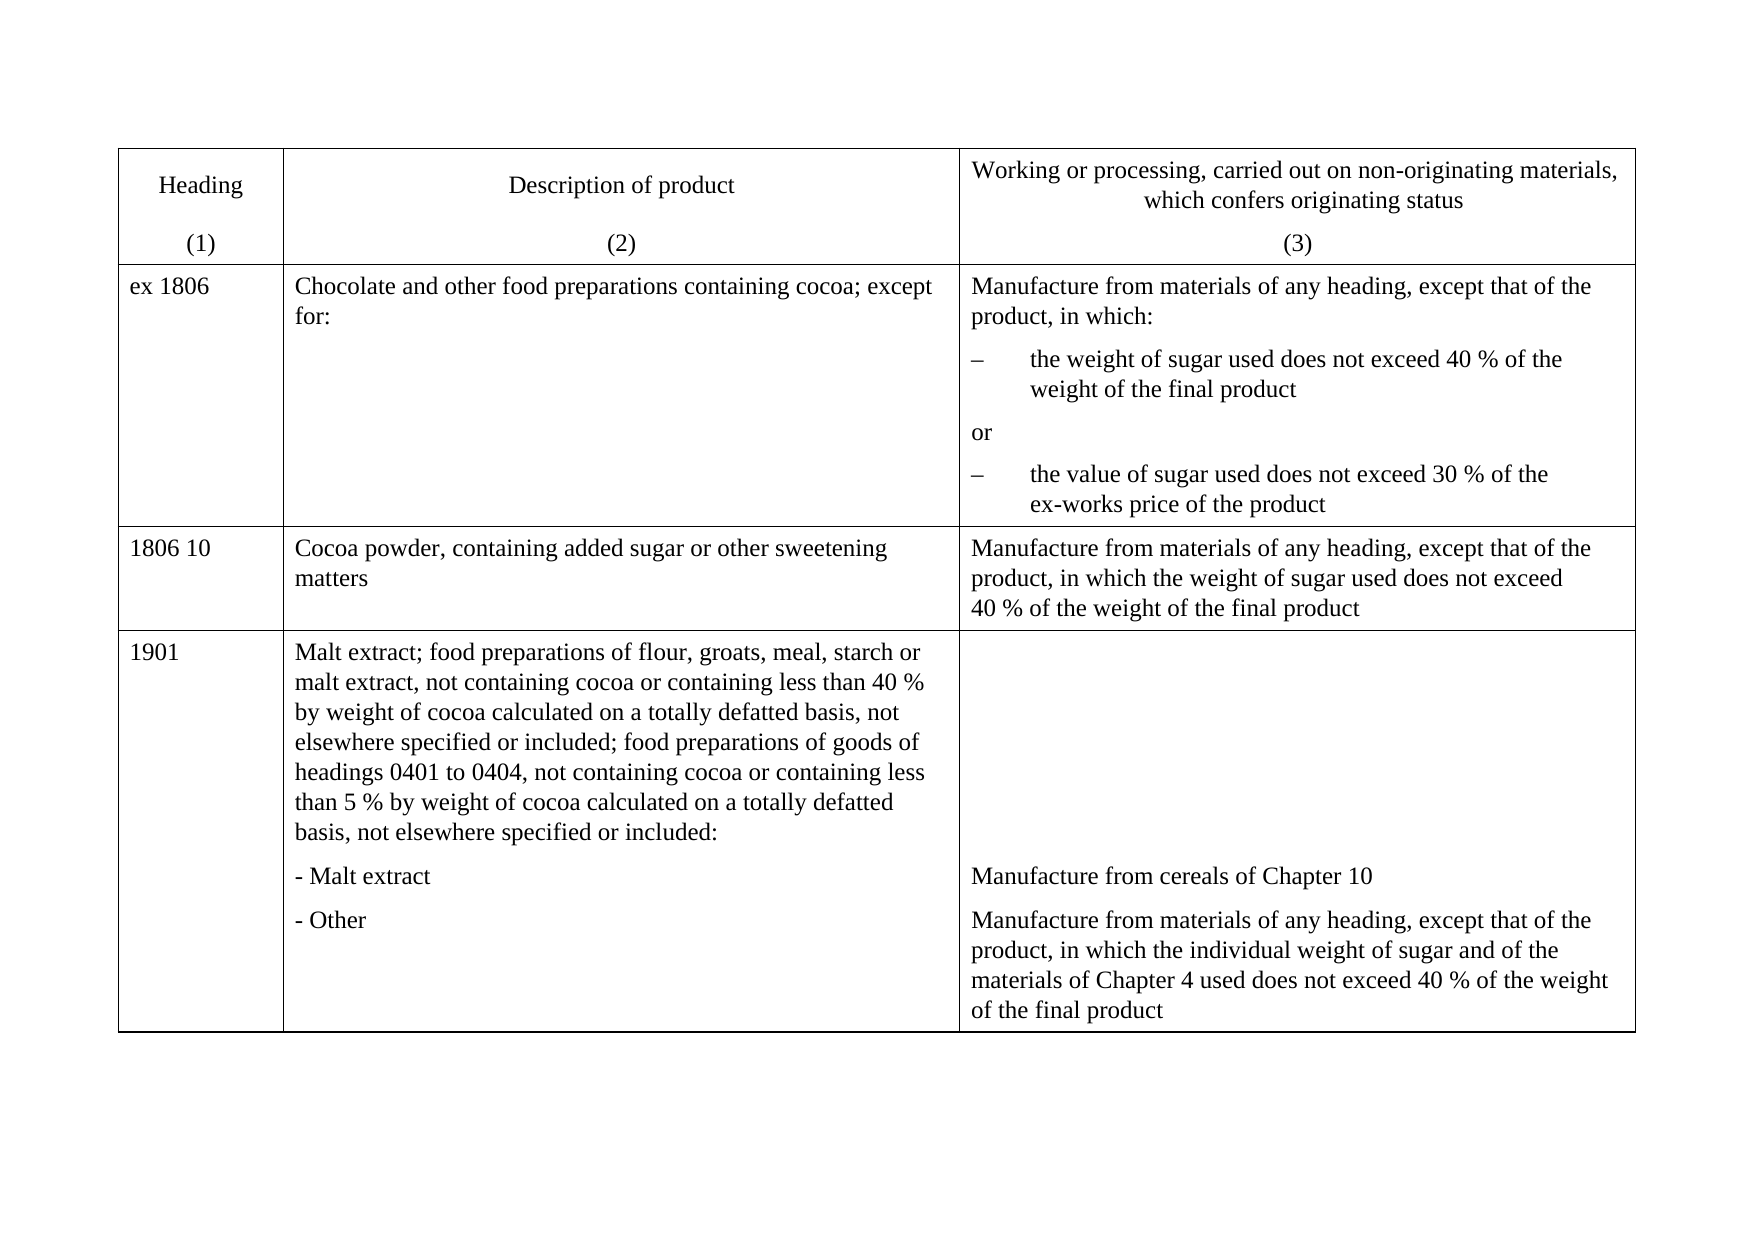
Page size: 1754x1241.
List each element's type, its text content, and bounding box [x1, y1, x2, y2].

table_header Description of product [284, 149, 959, 221]
table_cell (1) [119, 221, 283, 264]
table_cell 1901 [119, 631, 283, 1031]
table_header Heading [119, 149, 283, 221]
table_cell Manufacture from materials of any heading, except that of the product, in which: – the weight of sugar used does not exceed 40 % of the weight of the final product or – the value of sugar used does not exceed 30 % of the ex‑works price of the product [960, 265, 1635, 526]
table_cell (3) [960, 221, 1635, 264]
table_header Working or processing, carried out on non‑originating materials, which confers originating status [960, 149, 1635, 221]
table_cell Malt extract; food preparations of flour, groats, meal, starch or malt extract, not containing cocoa or containing less than 40 % by weight of cocoa calculated on a totally defatted basis, not elsewhere specified or included; food preparations of goods of headings 0401 to 0404, not containing cocoa or containing less than 5 % by weight of cocoa calculated on a totally defatted basis, not elsewhere specified or included: [284, 631, 959, 854]
table_cell (2) [284, 221, 959, 264]
table_cell - Malt extract [284, 854, 959, 897]
table_cell Cocoa powder, containing added sugar or other sweetening matters [284, 527, 959, 629]
table_cell Manufacture from materials of any heading, except that of the product, in which the individual weight of sugar and of the materials of Chapter 4 used does not exceed 40 % of the weight of the final product [960, 898, 1635, 1031]
table_cell Manufacture from materials of any heading, except that of the product, in which the weight of sugar used does not exceed 40 % of the weight of the final product [960, 527, 1635, 629]
table_cell 1806 10 [119, 527, 283, 629]
table_cell Manufacture from cereals of Chapter 10 [960, 854, 1635, 897]
table_cell [960, 631, 1635, 854]
table_cell ex 1806 [119, 265, 283, 526]
table_cell - Other [284, 898, 959, 1031]
table_cell Chocolate and other food preparations containing cocoa; except for: [284, 265, 959, 526]
